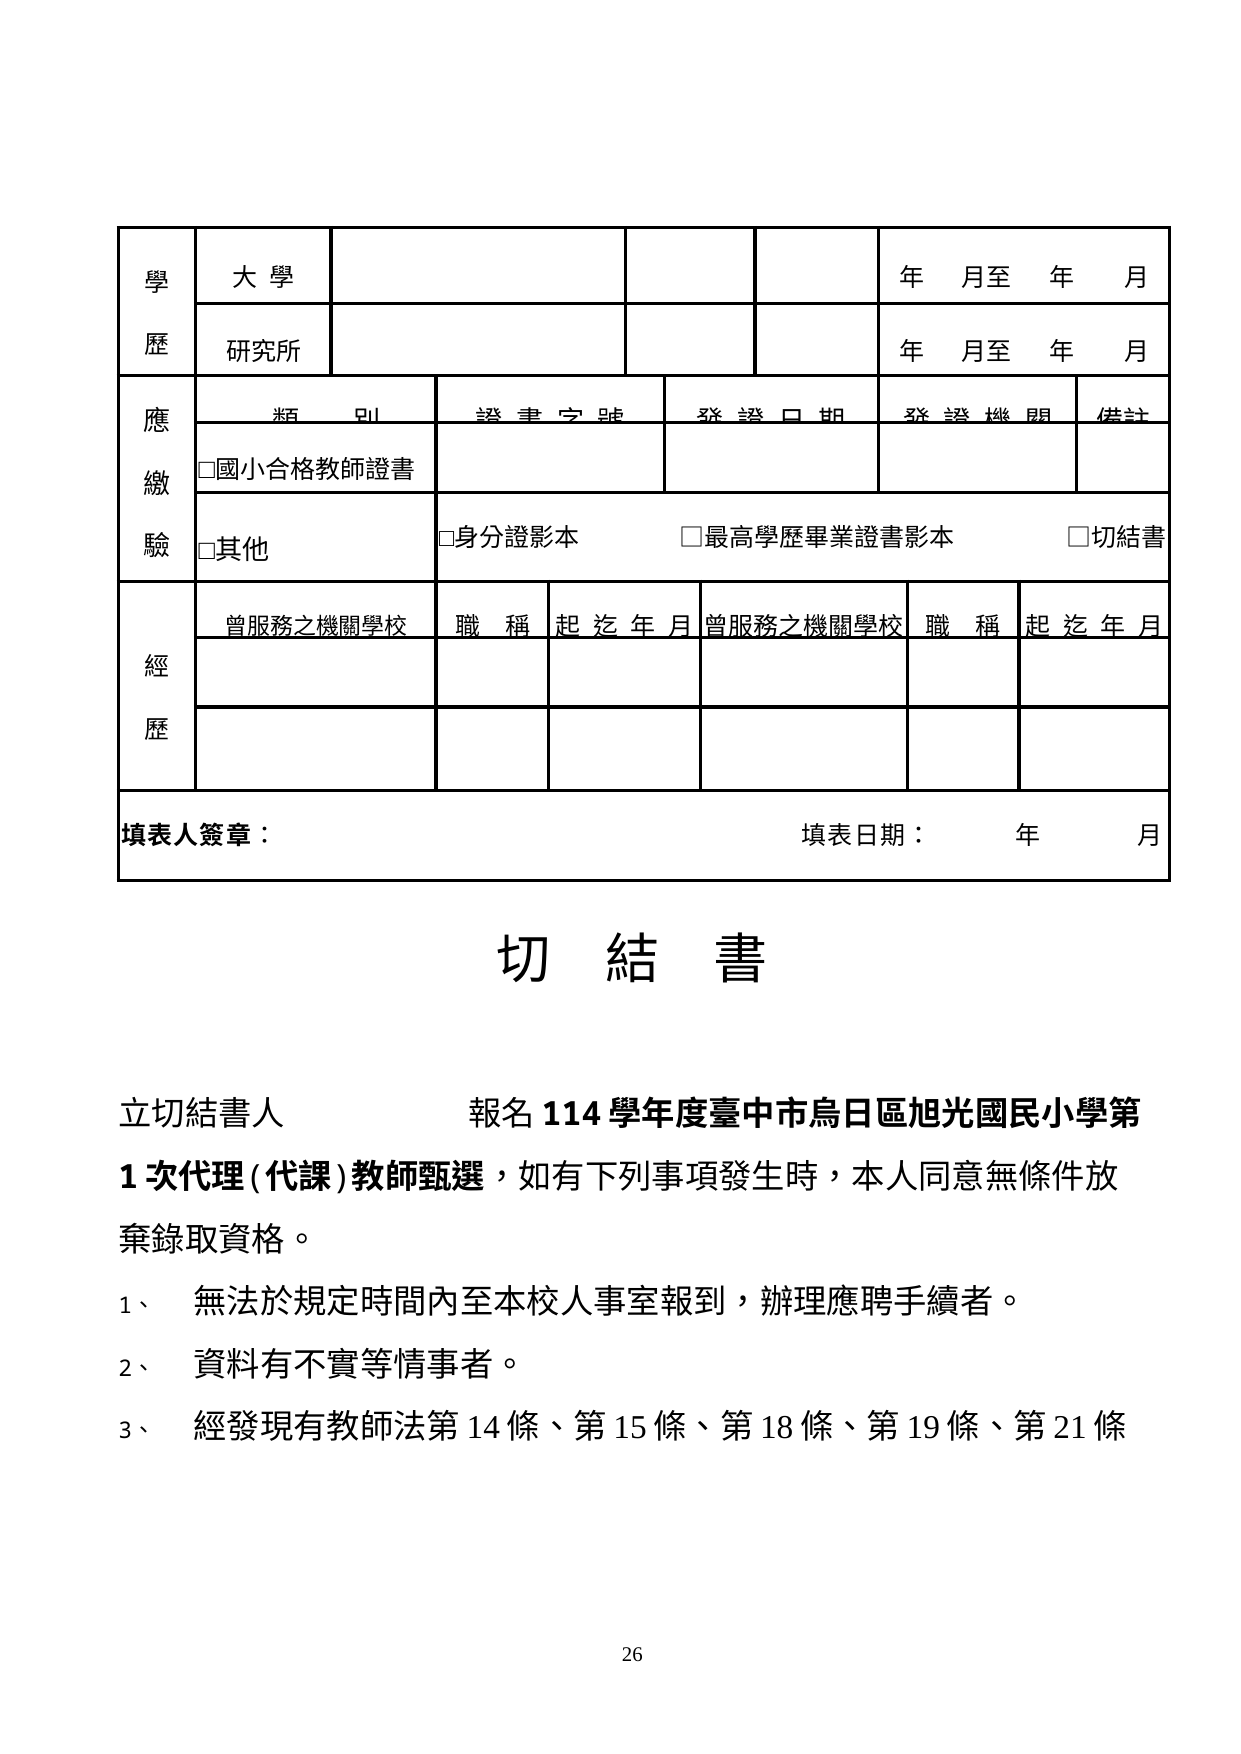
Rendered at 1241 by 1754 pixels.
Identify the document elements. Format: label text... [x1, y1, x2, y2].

table_cell [880, 424, 1075, 491]
table_cell [197, 709, 434, 789]
table_cell [627, 305, 753, 374]
table_cell 證 書 字 號 [438, 377, 663, 421]
table_cell 經 歷 [120, 583, 194, 789]
table_cell 學 歷 [120, 229, 194, 374]
table_cell 曾服務之機關學校 [197, 583, 434, 636]
table_cell □身分證影本 □最高學歷畢業證書影本 □切結書 □委託書(本人親辦則免) □查閱性侵害加害人登記檔案同意書 [438, 494, 1168, 579]
table_cell 類 別 [197, 377, 434, 421]
table_cell [627, 229, 753, 302]
table_cell 備註 [1078, 377, 1168, 421]
table_cell [438, 424, 625, 491]
table_cell 發 證 日 期 [666, 377, 877, 421]
table_cell [438, 709, 547, 789]
table_cell 研究所 [197, 305, 329, 374]
table_cell [666, 424, 877, 491]
table_cell [702, 709, 906, 789]
table_cell [438, 639, 547, 705]
table_cell 年 月至 年 月 [880, 305, 1168, 374]
text 切 結 書 [118, 882, 1146, 1007]
table_cell [550, 639, 699, 705]
list 經發現有教師法第14條、第15條、第18條、第19條、第21條及第22條各款規定；教育人員任用條例第31條各款及第33條或高級中等以下學校兼任代課及代理教師聘任辦法第6條、第7條、第9條、第11條及第12條之情事之一者。 [118, 1382, 1146, 1445]
table_cell 填表人簽章： 填表日期： 年 月 日 [120, 792, 1168, 879]
table_cell 職 稱 [438, 583, 547, 636]
table_cell [197, 639, 434, 705]
table_cell [757, 305, 877, 374]
table_cell [333, 305, 624, 374]
table_cell 起 迄 年 月 [550, 583, 699, 636]
table_cell 起 迄 年 月 [1021, 583, 1168, 636]
table_cell [757, 229, 877, 302]
table_cell 應 繳 驗 證 件 [120, 377, 194, 579]
list 資料有不實等情事者。 [118, 1320, 1146, 1382]
table_cell [625, 424, 663, 491]
table_cell 曾服務之機關學校 [702, 583, 906, 636]
table_cell 年 月至 年 月 [880, 229, 1168, 302]
table_cell [1078, 424, 1168, 491]
table_cell [909, 639, 1017, 705]
table_cell □國小合格教師證書 [197, 424, 434, 491]
table_cell [333, 229, 624, 302]
table_cell □其他 [197, 494, 434, 579]
table_cell [1021, 709, 1168, 789]
table_cell [550, 709, 699, 789]
list 無法於規定時間內至本校人事室報到，辦理應聘手續者。 [118, 1257, 1146, 1320]
table_cell [1021, 639, 1168, 705]
table_cell [702, 639, 906, 705]
table_cell 大 學 [197, 229, 329, 302]
table_cell 職 稱 [909, 583, 1017, 636]
table_cell 發 證 機 關 [880, 377, 1075, 421]
table_cell [909, 709, 1017, 789]
text 立切結書人 報名114學年度臺中市烏日區旭光國民小學第1次代理(代課)教師甄選，如有下列事項發生時，本人同意無條件放棄錄取資格。 [118, 1070, 1146, 1257]
